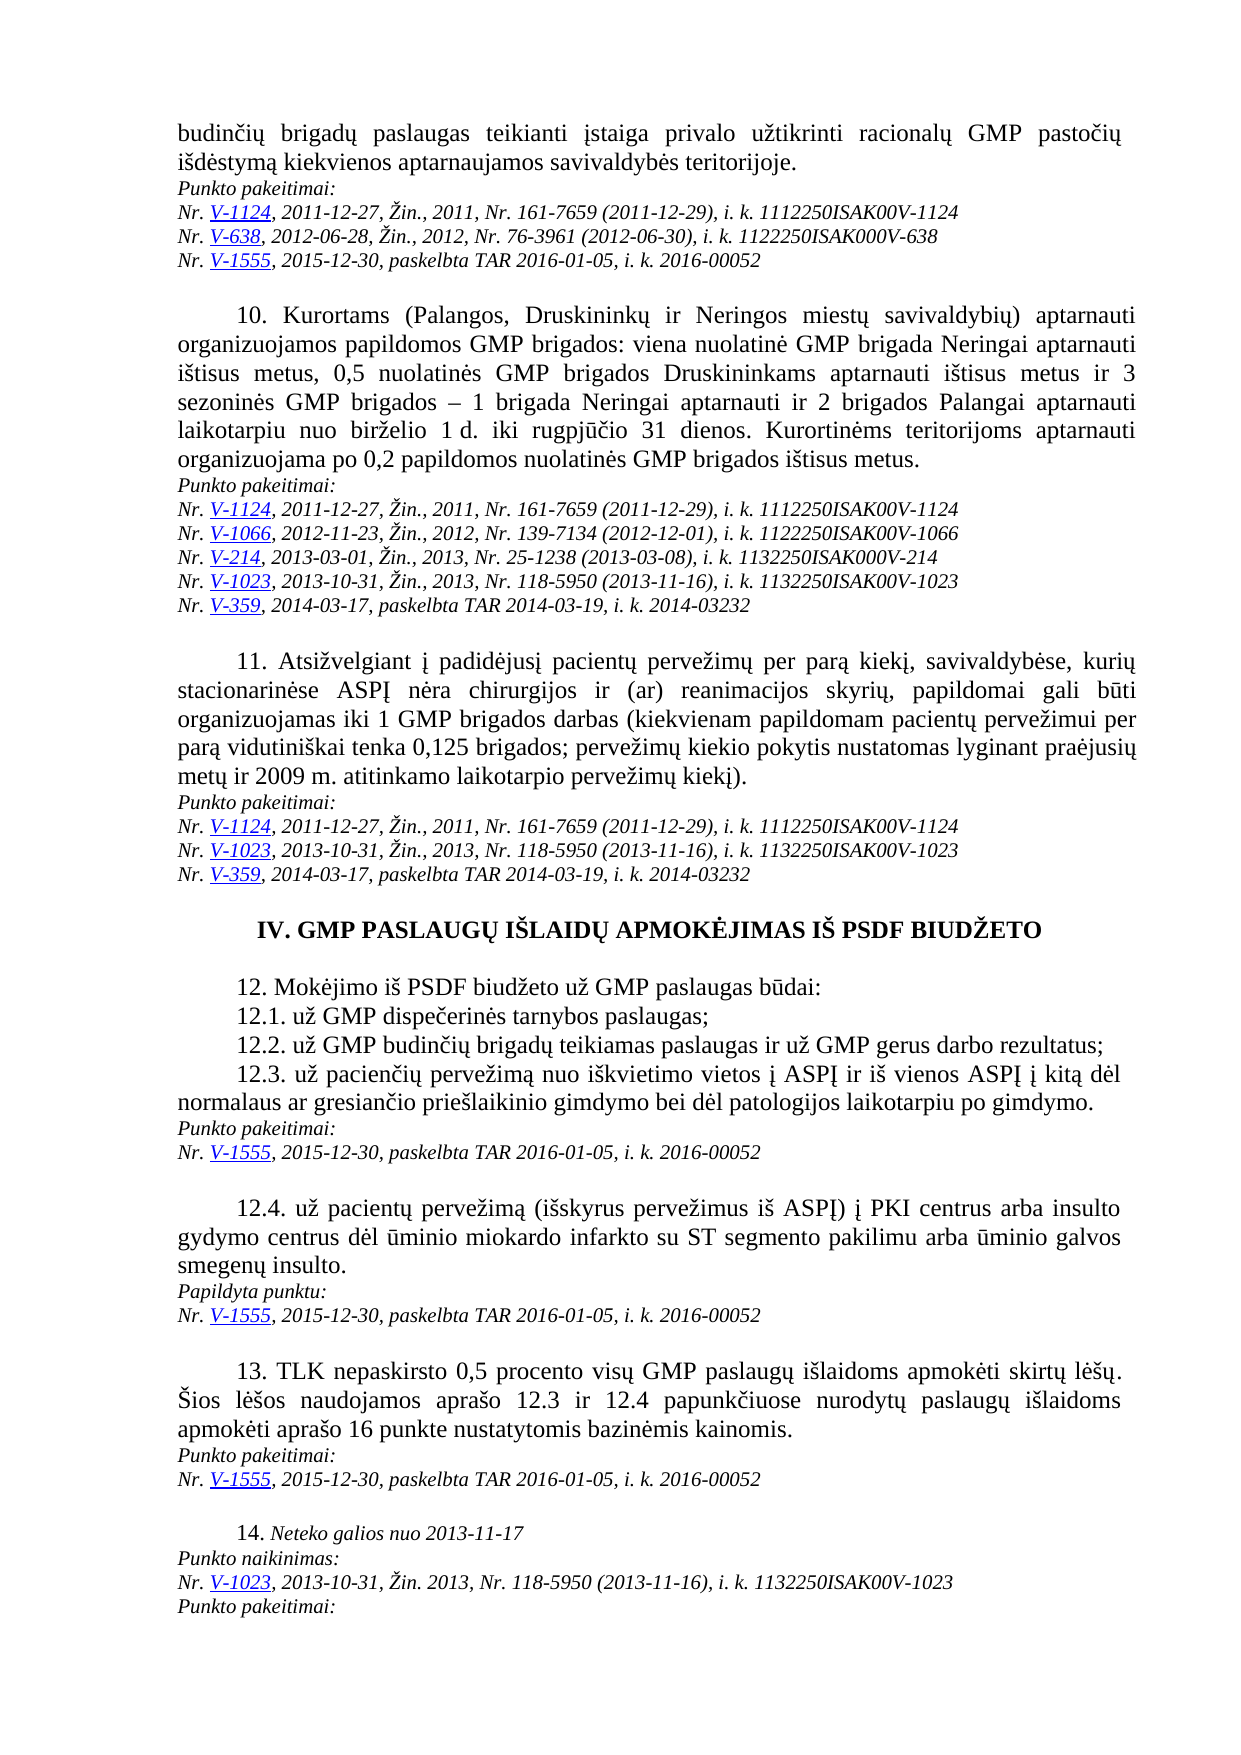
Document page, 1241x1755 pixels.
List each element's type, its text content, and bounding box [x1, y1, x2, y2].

text Punkto naikinimas: [177, 1546, 1122, 1570]
text 14. Neteko galios nuo 2013-11-17 [177, 1519, 1122, 1546]
text 10. Kurortams (Palangos, Druskininkų ir Neringos miestų savivaldybių) aptarnauti organizuojamos papildomos GMP brigados: viena nuolatinė GMP brigada Neringai aptarnauti ištisus metus, 0,5 nuolatinės GMP brigados Druskininkams aptarnauti ištisus metus ir 3 sezoninės GMP brigados – 1 brigada Neringai aptarnauti ir 2 brigados Palangai aptarnauti laikotarpiu nuo birželio 1 d. iki rugpjūčio 31 dienos. Kurortinėms teritorijoms aptarnauti organizuojama po 0,2 papildomos nuolatinės GMP brigados ištisus metus. [177, 301, 1137, 473]
text Nr. V-1066, 2012-11-23, Žin., 2012, Nr. 139-7134 (2012-12-01), i. k. 1122250ISAK00V-1066 [177, 521, 1122, 545]
text Punkto pakeitimai: [177, 1442, 1122, 1467]
text Nr. V-1023, 2013-10-31, Žin. 2013, Nr. 118-5950 (2013-11-16), i. k. 1132250ISAK00V-1023 [177, 1570, 1122, 1594]
text Papildyta punktu: [177, 1279, 1122, 1303]
text Punkto pakeitimai: [177, 176, 1122, 200]
text Nr. V-359, 2014-03-17, paskelbta TAR 2014-03-19, i. k. 2014-03232 [177, 593, 1122, 617]
text Punkto pakeitimai: [177, 473, 1122, 497]
text 12.1. už GMP dispečerinės tarnybos paslaugas;U22222.22 [177, 1001, 1122, 1030]
text Nr. V-1124, 2011-12-27, Žin., 2011, Nr. 161-7659 (2011-12-29), i. k. 1112250ISAK00V-1124 [177, 200, 1122, 224]
text Punkto pakeitimai: [177, 790, 1122, 814]
text IV. GMP PASLAUGŲ IŠLAIDŲ APMOKĖJIMAS IŠ PSDF BIUDŽETO [177, 915, 1122, 944]
text 12.3. už pacienčių pervežimą nuo iškvietimo vietos į ASPĮ ir iš vienos ASPĮ į kitą dėl normalaus ar gresiančio priešlaikinio gimdymo bei dėl patologijos laikotarpiu po gimdymo. [177, 1059, 1122, 1116]
text Nr. V-359, 2014-03-17, paskelbta TAR 2014-03-19, i. k. 2014-03232 [177, 862, 1122, 886]
text Nr. V-1023, 2013-10-31, Žin., 2013, Nr. 118-5950 (2013-11-16), i. k. 1132250ISAK00V-1023 [177, 838, 1122, 862]
text Punkto pakeitimai: [177, 1594, 1122, 1618]
text budinčių brigadų paslaugas teikianti įstaiga privalo užtikrinti racionalų GMP pastočių išdėstymą kiekvienos aptarnaujamos savivaldybės teritorijoje. [177, 118, 1122, 176]
text Nr. V-1124, 2011-12-27, Žin., 2011, Nr. 161-7659 (2011-12-29), i. k. 1112250ISAK00V-1124 [177, 814, 1122, 838]
text 12.2. už GMP budinčių brigadų teikiamas paslaugas ir už GMP gerus darbo rezultatus; [177, 1030, 1122, 1059]
text Nr. V-1555, 2015-12-30, paskelbta TAR 2016-01-05, i. k. 2016-00052 [177, 248, 1122, 272]
text Punkto pakeitimai: [177, 1116, 1122, 1140]
text 12.4. už pacientų pervežimą (išskyrus pervežimus iš ASPĮ) į PKI centrus arba insulto gydymo centrus dėl ūminio miokardo infarkto su ST segmento pakilimu arba ūminio galvos smegenų insulto. [177, 1193, 1122, 1279]
text 13. TLK nepaskirsto 0,5 procento visų GMP paslaugų išlaidoms apmokėti skirtų lėšų. Šios lėšos naudojamos aprašo 12.3 ir 12.4 papunkčiuose nurodytų paslaugų išlaidoms apmokėti aprašo 16 punkte nustatytomis bazinėmis kainomis. [177, 1356, 1122, 1442]
text Nr. V-214, 2013-03-01, Žin., 2013, Nr. 25-1238 (2013-03-08), i. k. 1132250ISAK000V-214 [177, 545, 1122, 569]
text 12. Mokėjimo iš PSDF biudžeto už GMP paslaugas būdai: [177, 972, 1122, 1001]
text Nr. V-1555, 2015-12-30, paskelbta TAR 2016-01-05, i. k. 2016-00052 [177, 1140, 1122, 1164]
text Nr. V-638, 2012-06-28, Žin., 2012, Nr. 76-3961 (2012-06-30), i. k. 1122250ISAK000V-638 [177, 224, 1122, 248]
text Nr. V-1555, 2015-12-30, paskelbta TAR 2016-01-05, i. k. 2016-00052 [177, 1303, 1122, 1327]
text Nr. V-1023, 2013-10-31, Žin., 2013, Nr. 118-5950 (2013-11-16), i. k. 1132250ISAK00V-1023 [177, 569, 1122, 593]
text 11. Atsižvelgiant į padidėjusį pacientų pervežimų per parą kiekį, savivaldybėse, kurių stacionarinėse ASPĮ nėra chirurgijos ir (ar) reanimacijos skyrių, papildomai gali būti organizuojamas iki 1 GMP brigados darbas (kiekvienam papildomam pacientų pervežimui per parą vidutiniškai tenka 0,125 brigados; pervežimų kiekio pokytis nustatomas lyginant praėjusių metų ir 2009 m. atitinkamo laikotarpio pervežimų kiekį). [177, 646, 1137, 790]
text Nr. V-1555, 2015-12-30, paskelbta TAR 2016-01-05, i. k. 2016-00052 [177, 1467, 1122, 1491]
text Nr. V-1124, 2011-12-27, Žin., 2011, Nr. 161-7659 (2011-12-29), i. k. 1112250ISAK00V-1124 [177, 497, 1122, 521]
